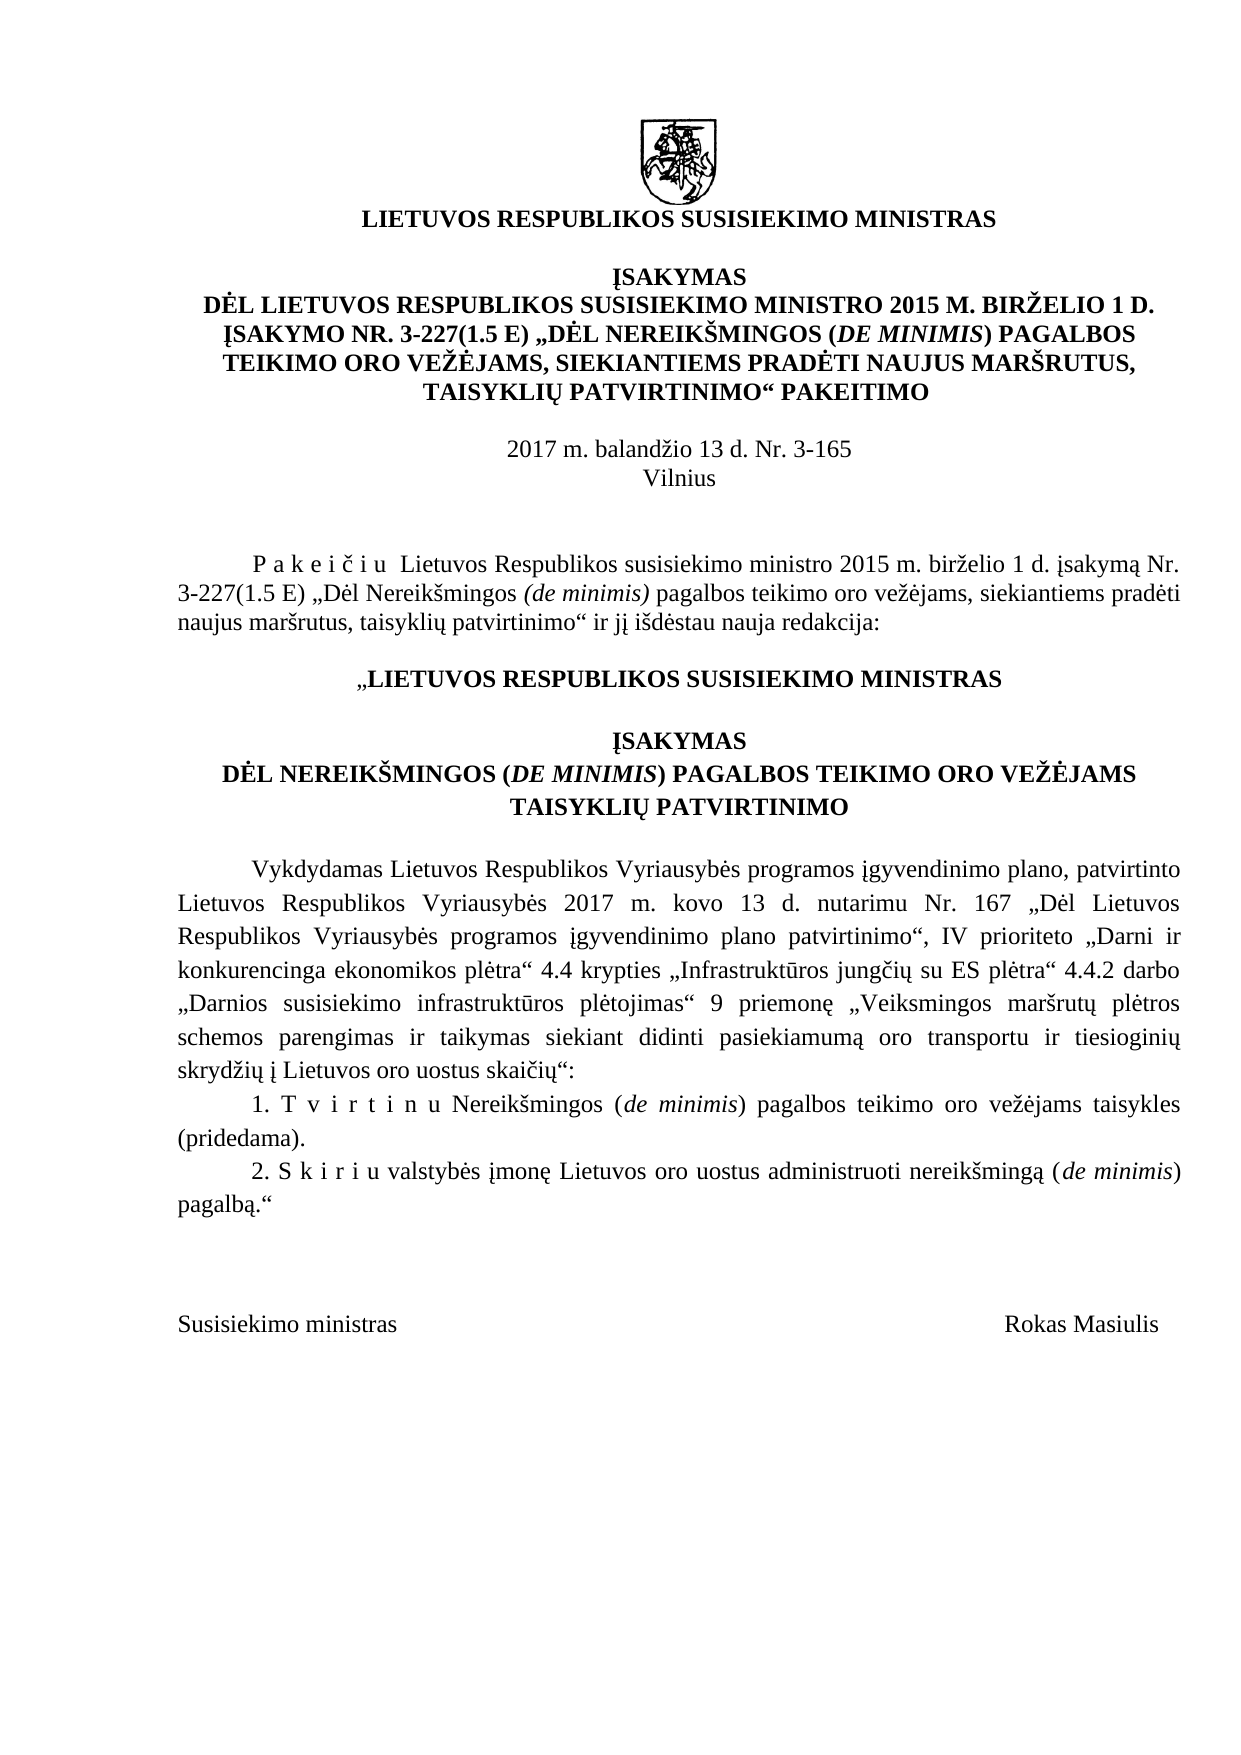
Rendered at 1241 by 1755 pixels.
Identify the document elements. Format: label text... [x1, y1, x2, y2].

text Vykdydamas Lietuvos Respublikos Vyriausybės programos įgyvendinimo plano, patvirtinto Lietuvos Respublikos Vyriausybės 2017 m. kovo 13 d. nutarimu Nr. 167 „Dėl Lietuvos Respublikos Vyriausybės programos įgyvendinimo plano patvirtinimo“, IV prioriteto „Darni ir konkurencinga ekonomikos plėtra“ 4.4 krypties „Infrastruktūros jungčių su ES plėtra“ 4.4.2 darbo „Darnios susisiekimo infrastruktūros plėtojimas“ 9 priemonę „Veiksmingos maršrutų plėtros schemos parengimas ir taikymas siekiant didinti pasiekiamumą oro transportu ir tiesioginių skrydžių į Lietuvos oro uostus skaičių“: [177, 854, 1181, 1084]
text Vilnius [177, 463, 1181, 492]
text LIETUVOS RESPUBLIKOS SUSISIEKIMO MINISTRAS [177, 204, 1181, 233]
text „LIETUVOS RESPUBLIKOS SUSISIEKIMO MINISTRAS [177, 664, 1181, 693]
text ĮSAKYMAS [177, 726, 1181, 755]
text ĮSAKYMAS [177, 262, 1181, 290]
text 2017 m. balandžio 13 d. Nr. 3-165 [177, 434, 1181, 463]
text P a k e i č i u Lietuvos Respublikos susisiekimo ministro 2015 m. birželio 1 d. įsakymą Nr. 3-227(1.5 E) „Dėl Nereikšmingos (de minimis) pagalbos teikimo oro vežėjams, siekiantiems pradėti naujus maršrutus, taisyklių patvirtinimo“ ir jį išdėstau nauja redakcija: [177, 549, 1181, 635]
text DĖL NEREIKŠMINGOS (DE MINIMIS) PAGALBOS TEIKIMO ORO VEŽĖJAMS TAISYKLIŲ PATVIRTINIMO [177, 759, 1181, 821]
text Susisiekimo ministras Rokas Masiulis [177, 1309, 1181, 1338]
text DĖL LIETUVOS RESPUBLIKOS SUSISIEKIMO MINISTRO 2015 M. BIRŽELIO 1 D. ĮSAKYMO NR. 3-227(1.5 E) „DĖL NEREIKŠMINGOS (DE MINIMIS) PAGALBOS TEIKIMO ORO VEŽĖJAMS, SIEKIANTIEMS PRADĖTI NAUJUS MARŠRUTUS, TAISYKLIŲ PATVIRTINIMO“ PAKEITIMO [177, 290, 1181, 405]
text 1. T v i r t i n u Nereikšmingos (de minimis) pagalbos teikimo oro vežėjams taisykles (pridedama). [177, 1089, 1181, 1151]
text 2. S k i r i u valstybės įmonę Lietuvos oro uostus administruoti nereikšmingą (de minimis) pagalbą.“ [177, 1156, 1181, 1218]
